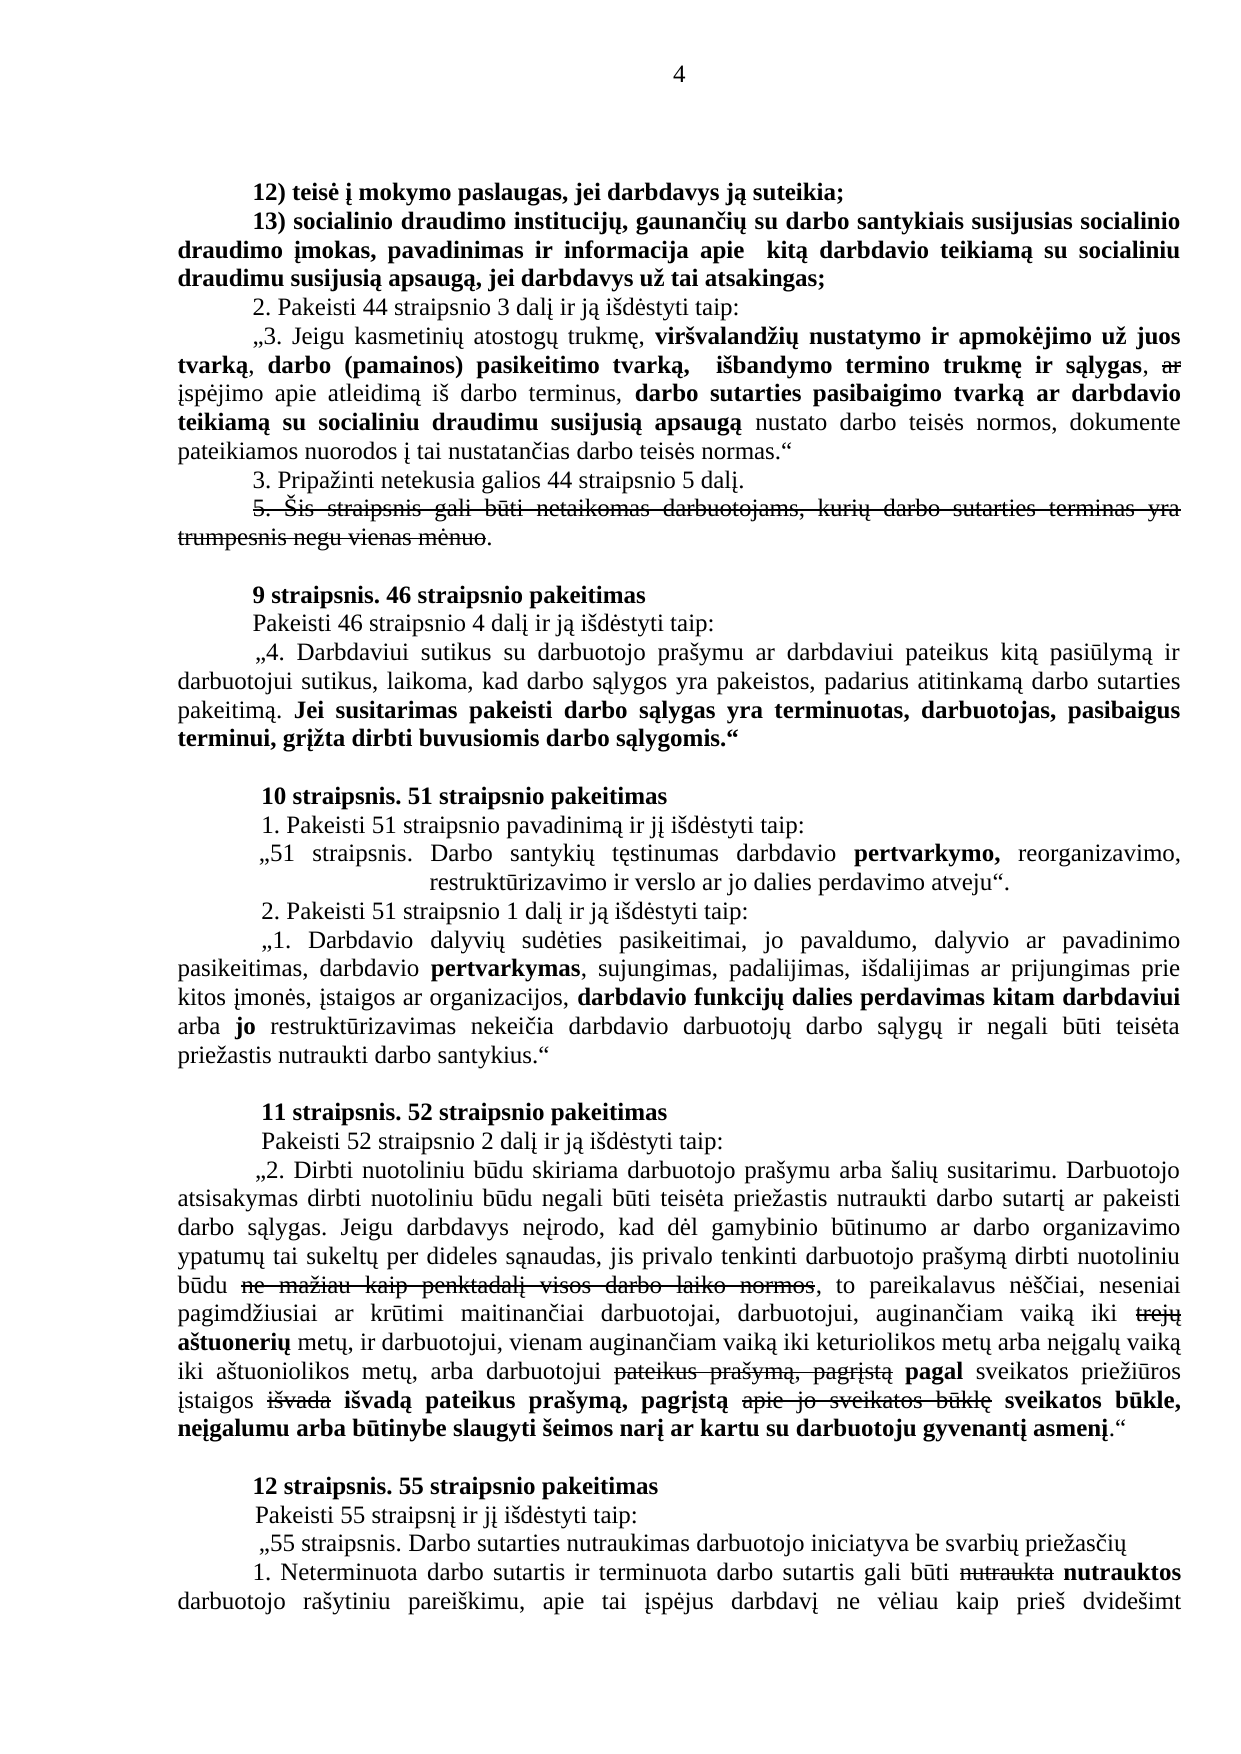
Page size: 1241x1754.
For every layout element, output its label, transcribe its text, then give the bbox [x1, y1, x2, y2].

text Pakeisti 46 straipsnio 4 dalį ir ją išdėstyti taip: [252, 608, 1181, 637]
text „51 straipsnis. Darbo santykių tęstinumas darbdavio pertvarkymo, reorganizavimo, restruktūrizavimo ir verslo ar jo dalies perdavimo atveju“. [259, 838, 1181, 896]
text 13) socialinio draudimo institucijų, gaunančių su darbo santykiais susijusias socialinio draudimo įmokas, pavadinimas ir informacija apie kitą darbdavio teikiamą su socialiniu draudimu susijusią apsaugą, jei darbdavys už tai atsakingas; [177, 206, 1181, 292]
text „2. Dirbti nuotoliniu būdu skiriama darbuotojo prašymu arba šalių susitarimu. Darbuotojo atsisakymas dirbti nuotoliniu būdu negali būti teisėta priežastis nutraukti darbo sutartį ar pakeisti darbo sąlygas. Jeigu darbdavys neįrodo, kad dėl gamybinio būtinumo ar darbo organizavimo ypatumų tai sukeltų per dideles sąnaudas, jis privalo tenkinti darbuotojo prašymą dirbti nuotoliniu būdu ne mažiau kaip penktadalį visos darbo laiko normos, to pareikalavus nėščiai, neseniai pagimdžiusiai ar krūtimi maitinančiai darbuotojai, darbuotojui, auginančiam vaiką iki trejų aštuonerių metų, ir darbuotojui, vienam auginančiam vaiką iki keturiolikos metų arba neįgalų vaiką iki aštuoniolikos metų, arba darbuotojui pateikus prašymą, pagrįstą pagal sveikatos priežiūros įstaigos išvada išvadą pateikus prašymą, pagrįstą apie jo sveikatos būklę sveikatos būkle, neįgalumu arba būtinybe slaugyti šeimos narį ar kartu su darbuotoju gyvenantį asmenį.“ [177, 1155, 1181, 1442]
text 1. Pakeisti 51 straipsnio pavadinimą ir jį išdėstyti taip: [177, 810, 1181, 838]
subtitle „55 straipsnis. Darbo sutarties nutraukimas darbuotojo iniciatyva be svarbių priežasčių [259, 1528, 1181, 1557]
text 12) teisė į mokymo paslaugas, jei darbdavys ją suteikia; [177, 177, 1181, 206]
text 5. Šis straipsnis gali būti netaikomas darbuotojams, kurių darbo sutarties terminas yra trumpesnis negu vienas mėnuo. [177, 493, 1181, 551]
text „1. Darbdavio dalyvių sudėties pasikeitimai, jo pavaldumo, dalyvio ar pavadinimo pasikeitimas, darbdavio pertvarkymas, sujungimas, padalijimas, išdalijimas ar prijungimas prie kitos įmonės, įstaigos ar organizacijos, darbdavio funkcijų dalies perdavimas kitam darbdaviui arba jo restruktūrizavimas nekeičia darbdavio darbuotojų darbo sąlygų ir negali būti teisėta priežastis nutraukti darbo santykius.“ [177, 925, 1181, 1068]
text 2. Pakeisti 51 straipsnio 1 dalį ir ją išdėstyti taip: [177, 896, 1181, 925]
text Pakeisti 52 straipsnio 2 dalį ir ją išdėstyti taip: [177, 1126, 1181, 1155]
text Pakeisti 55 straipsnį ir jį išdėstyti taip: [177, 1500, 1181, 1528]
text 1. Neterminuota darbo sutartis ir terminuota darbo sutartis gali būti nutraukta nutrauktos darbuotojo rašytiniu pareiškimu, apie tai įspėjus darbdavį ne vėliau kaip prieš dvidešimt [177, 1557, 1181, 1615]
text „3. Jeigu kasmetinių atostogų trukmę, viršvalandžių nustatymo ir apmokėjimo už juos tvarką, darbo (pamainos) pasikeitimo tvarką, išbandymo termino trukmę ir sąlygas, ar įspėjimo apie atleidimą iš darbo terminus, darbo sutarties pasibaigimo tvarką ar darbdavio teikiamą su socialiniu draudimu susijusią apsaugą nustato darbo teisės normos, dokumente pateikiamos nuorodos į tai nustatančias darbo teisės normas.“ [177, 321, 1181, 465]
text 2. Pakeisti 44 straipsnio 3 dalį ir ją išdėstyti taip: [177, 292, 1181, 321]
text 10 straipsnis. 51 straipsnio pakeitimas [177, 781, 1181, 810]
text 9 straipsnis. 46 straipsnio pakeitimas [177, 580, 1181, 608]
text „4. Darbdaviui sutikus su darbuotojo prašymu ar darbdaviui pateikus kitą pasiūlymą ir darbuotojui sutikus, laikoma, kad darbo sąlygos yra pakeistos, padarius atitinkamą darbo sutarties pakeitimą. Jei susitarimas pakeisti darbo sąlygas yra terminuotas, darbuotojas, pasibaigus terminui, grįžta dirbti buvusiomis darbo sąlygomis.“ [177, 637, 1181, 752]
text 11 straipsnis. 52 straipsnio pakeitimas [177, 1097, 1181, 1126]
text 12 straipsnis. 55 straipsnio pakeitimas [177, 1471, 1181, 1500]
text 3. Pripažinti netekusia galios 44 straipsnio 5 dalį. [177, 465, 1181, 493]
